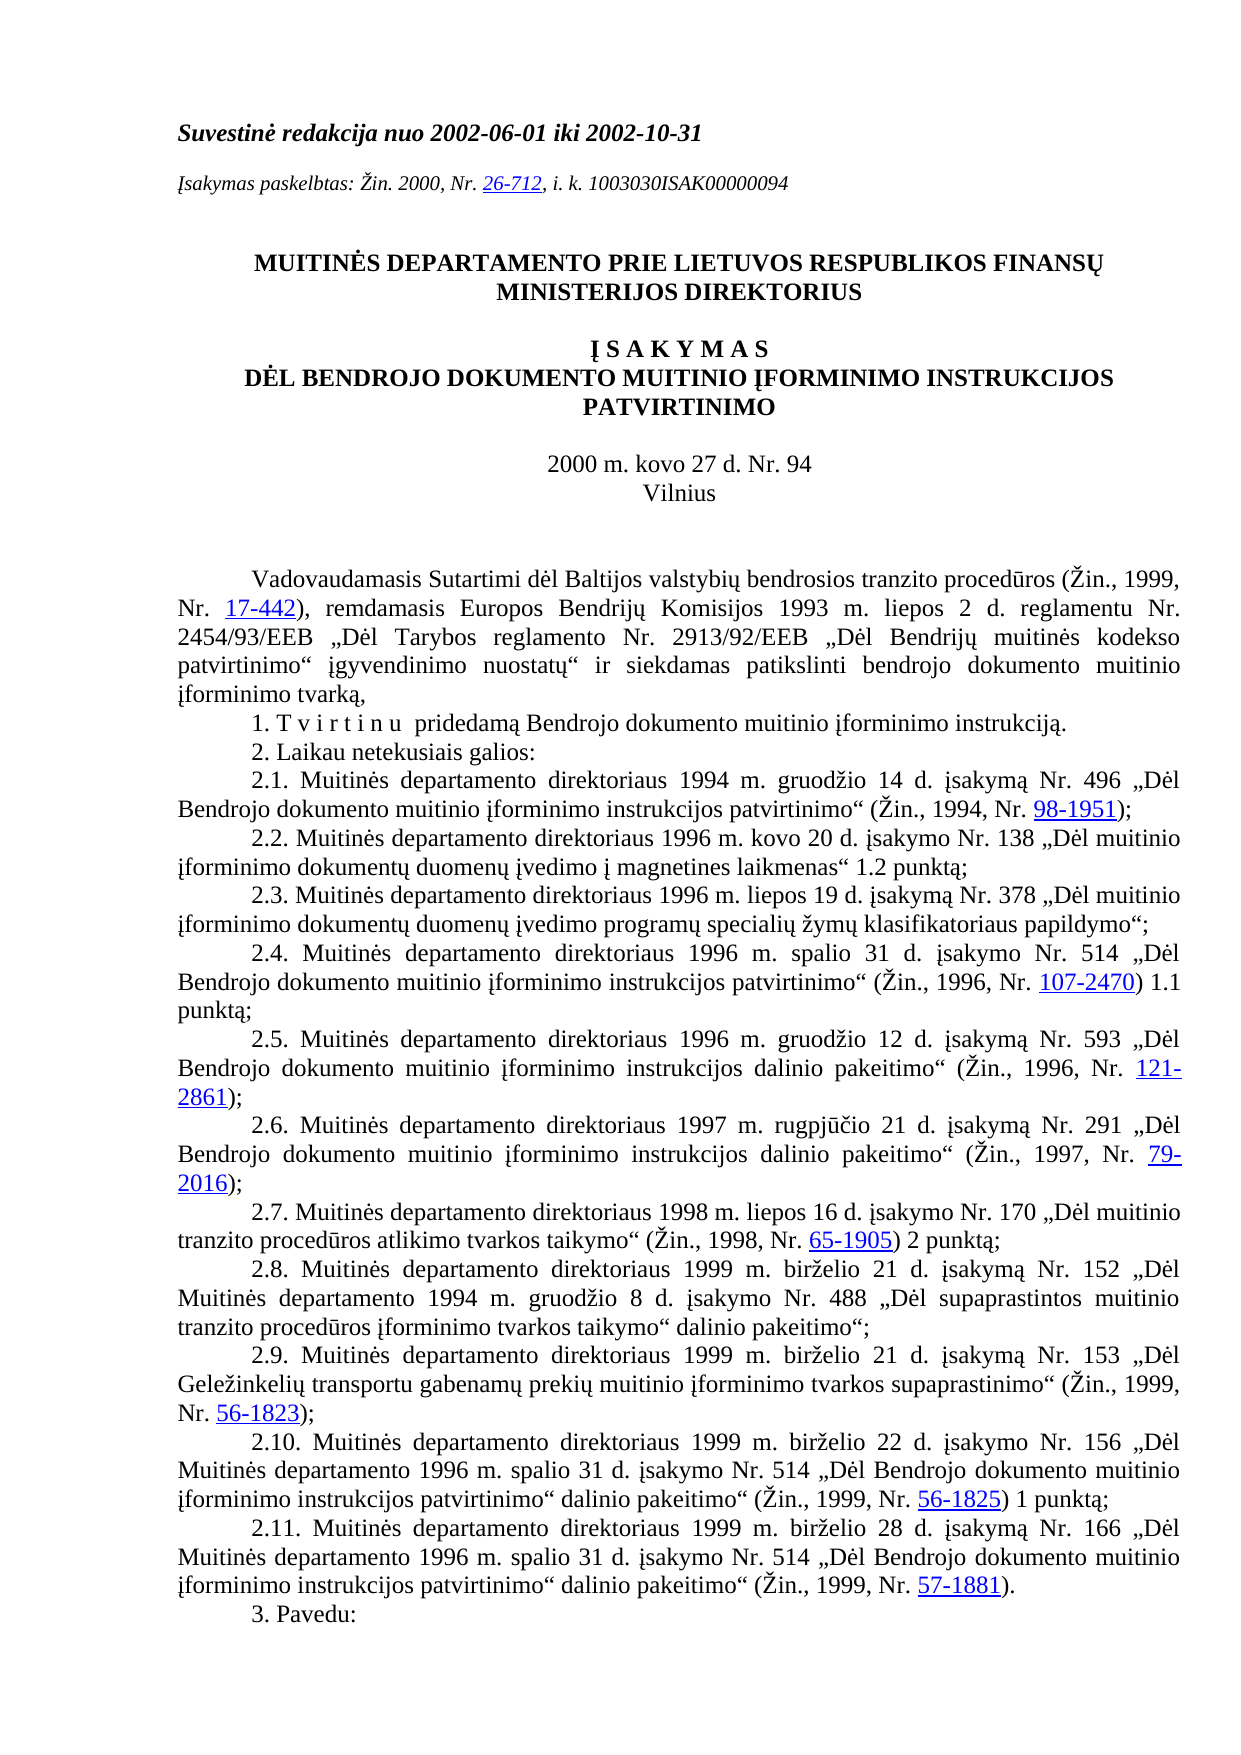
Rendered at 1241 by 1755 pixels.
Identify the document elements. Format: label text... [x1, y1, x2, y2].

text 2.7. Muitinės departamento direktoriaus 1998 m. liepos 16 d. įsakymo Nr. 170 „Dėl muitinio tranzito procedūros atlikimo tvarkos taikymo“ (Žin., 1998, Nr. 65-1905) 2 punktą; [177, 1197, 1181, 1254]
text 2.2. Muitinės departamento direktoriaus 1996 m. kovo 20 d. įsakymo Nr. 138 „Dėl muitinio įforminimo dokumentų duomenų įvedimo į magnetines laikmenas“ 1.2 punktą; [177, 823, 1181, 880]
text 2.1. Muitinės departamento direktoriaus 1994 m. gruodžio 14 d. įsakymą Nr. 496 „Dėl Bendrojo dokumento muitinio įforminimo instrukcijos patvirtinimo“ (Žin., 1994, Nr. 98-1951); [177, 765, 1181, 823]
text 3. Pavedu: [177, 1599, 1181, 1628]
text 2000 m. kovo 27 d. Nr. 94 [177, 449, 1181, 478]
text 2.4. Muitinės departamento direktoriaus 1996 m. spalio 31 d. įsakymo Nr. 514 „Dėl Bendrojo dokumento muitinio įforminimo instrukcijos patvirtinimo“ (Žin., 1996, Nr. 107-2470) 1.1 punktą; [177, 938, 1181, 1024]
text 2.3. Muitinės departamento direktoriaus 1996 m. liepos 19 d. įsakymą Nr. 378 „Dėl muitinio įforminimo dokumentų duomenų įvedimo programų specialių žymų klasifikatoriaus papildymo“; [177, 880, 1181, 938]
text 2.5. Muitinės departamento direktoriaus 1996 m. gruodžio 12 d. įsakymą Nr. 593 „Dėl Bendrojo dokumento muitinio įforminimo instrukcijos dalinio pakeitimo“ (Žin., 1996, Nr. 121-2861); [177, 1024, 1181, 1110]
text DĖL BENDROJO DOKUMENTO MUITINIO ĮFORMINIMO INSTRUKCIJOS PATVIRTINIMO [177, 363, 1181, 420]
text 2.10. Muitinės departamento direktoriaus 1999 m. birželio 22 d. įsakymo Nr. 156 „Dėl Muitinės departamento 1996 m. spalio 31 d. įsakymo Nr. 514 „Dėl Bendrojo dokumento muitinio įforminimo instrukcijos patvirtinimo“ dalinio pakeitimo“ (Žin., 1999, Nr. 56-1825) 1 punktą; [177, 1427, 1181, 1513]
text Suvestinė redakcija nuo 2002-06-01 iki 2002-10-31 [177, 118, 1181, 147]
text 1. Tvirtinu pridedamą Bendrojo dokumento muitinio įforminimo instrukciją. [177, 708, 1181, 737]
text Įsakymas paskelbtas: Žin. 2000, Nr. 26-712, i. k. 1003030ISAK00000094 [177, 171, 1181, 195]
text 2.6. Muitinės departamento direktoriaus 1997 m. rugpjūčio 21 d. įsakymą Nr. 291 „Dėl Bendrojo dokumento muitinio įforminimo instrukcijos dalinio pakeitimo“ (Žin., 1997, Nr. 79-2016); [177, 1110, 1181, 1197]
text Vilnius [177, 478, 1181, 507]
text 2.9. Muitinės departamento direktoriaus 1999 m. birželio 21 d. įsakymą Nr. 153 „Dėl Geležinkelių transportu gabenamų prekių muitinio įforminimo tvarkos supaprastinimo“ (Žin., 1999, Nr. 56-1823); [177, 1340, 1181, 1427]
text Į S A K Y M A S [177, 334, 1181, 363]
text 2.8. Muitinės departamento direktoriaus 1999 m. birželio 21 d. įsakymą Nr. 152 „Dėl Muitinės departamento 1994 m. gruodžio 8 d. įsakymo Nr. 488 „Dėl supaprastintos muitinio tranzito procedūros įforminimo tvarkos taikymo“ dalinio pakeitimo“; [177, 1254, 1181, 1340]
text 2. Laikau netekusiais galios: [177, 737, 1181, 765]
text 2.11. Muitinės departamento direktoriaus 1999 m. birželio 28 d. įsakymą Nr. 166 „Dėl Muitinės departamento 1996 m. spalio 31 d. įsakymo Nr. 514 „Dėl Bendrojo dokumento muitinio įforminimo instrukcijos patvirtinimo“ dalinio pakeitimo“ (Žin., 1999, Nr. 57-1881). [177, 1513, 1181, 1599]
text MUITINĖS DEPARTAMENTO PRIE LIETUVOS RESPUBLIKOS FINANSŲ MINISTERIJOS DIREKTORIUS [177, 248, 1181, 305]
text Vadovaudamasis Sutartimi dėl Baltijos valstybių bendrosios tranzito procedūros (Žin., 1999, Nr. 17-442), remdamasis Europos Bendrijų Komisijos 1993 m. liepos 2 d. reglamentu Nr. 2454/93/EEB „Dėl Tarybos reglamento Nr. 2913/92/EEB „Dėl Bendrijų muitinės kodekso patvirtinimo“ įgyvendinimo nuostatų“ ir siekdamas patikslinti bendrojo dokumento muitinio įforminimo tvarką, [177, 564, 1181, 708]
